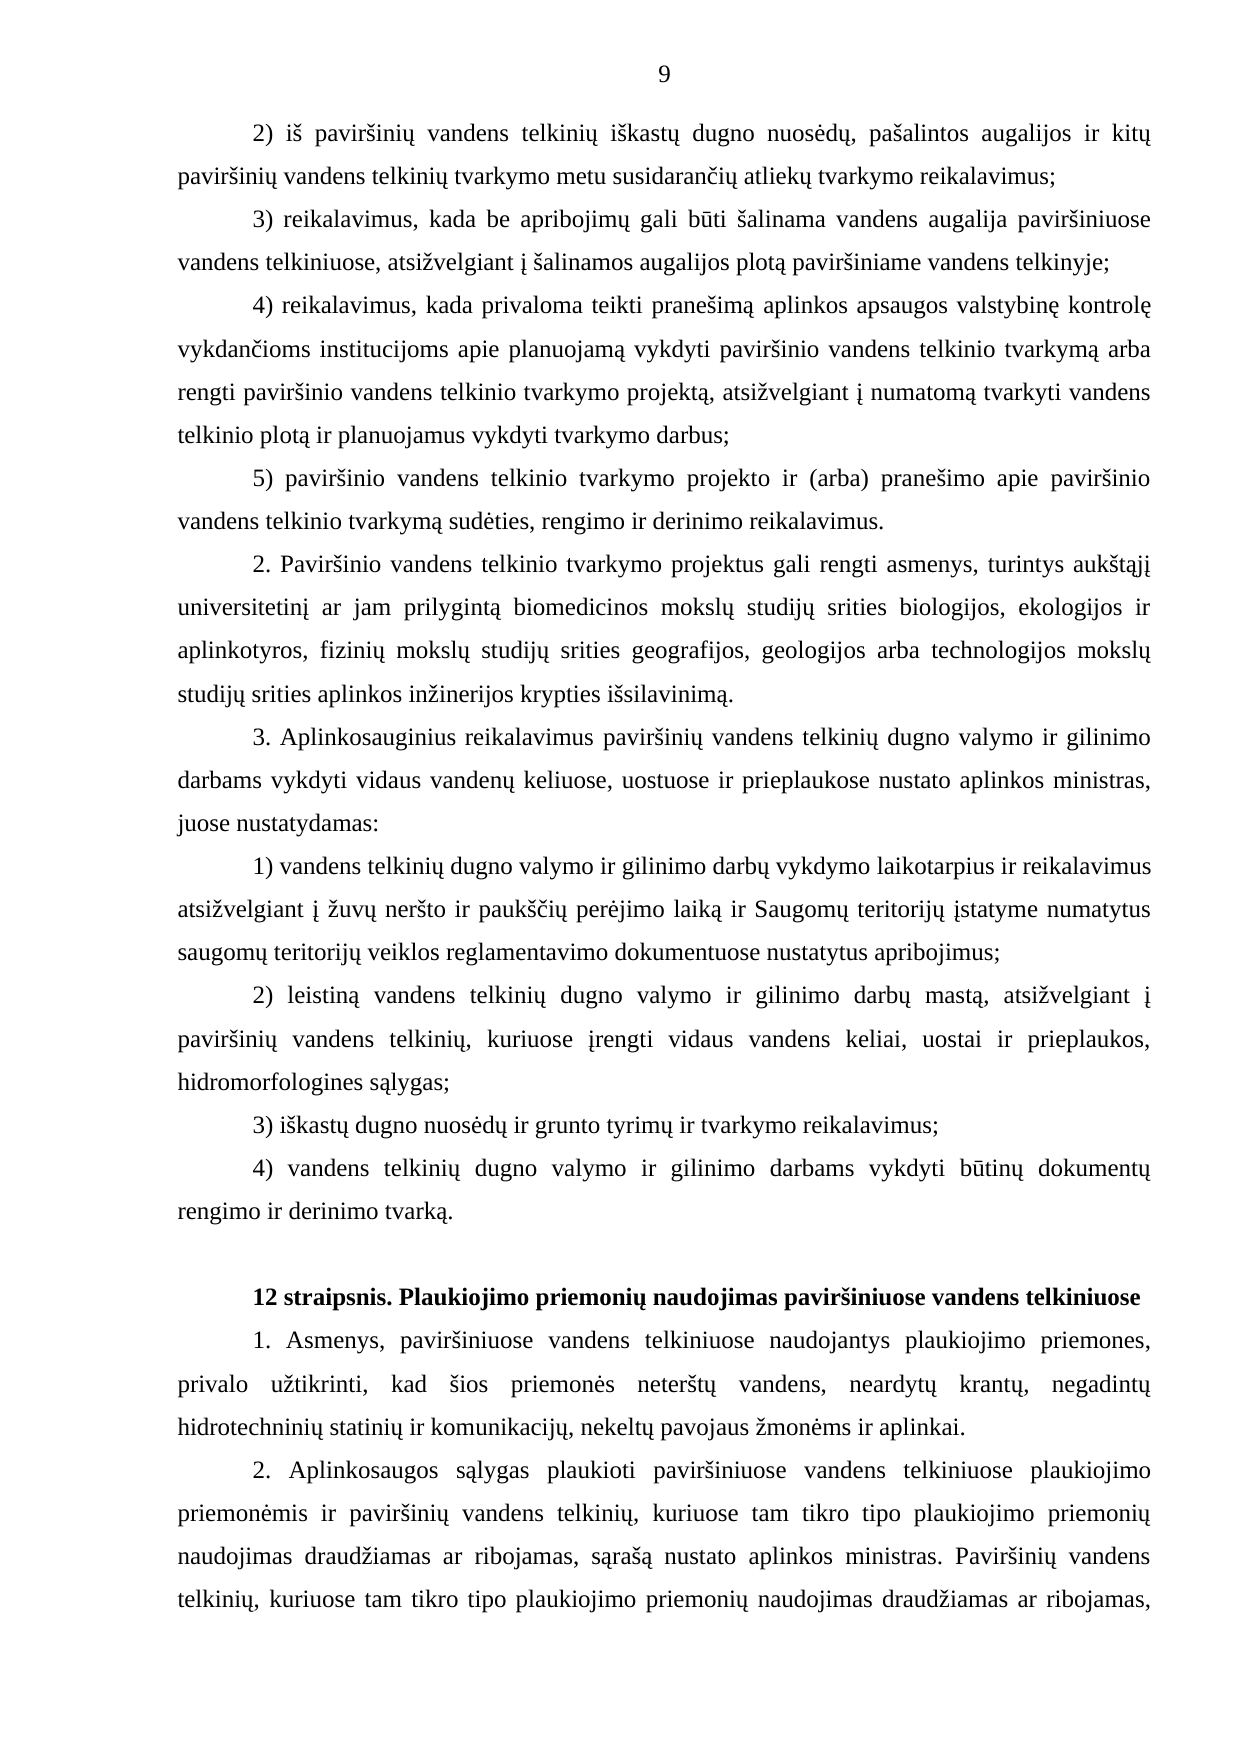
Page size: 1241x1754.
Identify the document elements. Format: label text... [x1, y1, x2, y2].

text 4) vandens telkinių dugno valymo ir gilinimo darbams vykdyti būtinų dokumentų rengimo ir derinimo tvarką. [177, 1153, 1152, 1225]
text 12 straipsnis. Plaukiojimo priemonių naudojimas paviršiniuose vandens telkiniuose [252, 1282, 1152, 1311]
text 3) iškastų dugno nuosėdų ir grunto tyrimų ir tvarkymo reikalavimus; [177, 1110, 1152, 1139]
text 5) paviršinio vandens telkinio tvarkymo projekto ir (arba) pranešimo apie paviršinio vandens telkinio tvarkymą sudėties, rengimo ir derinimo reikalavimus. [177, 463, 1152, 535]
text 2. Paviršinio vandens telkinio tvarkymo projektus gali rengti asmenys, turintys aukštąjį universitetinį ar jam prilygintą biomedicinos mokslų studijų srities biologijos, ekologijos ir aplinkotyros, fizinių mokslų studijų srities geografijos, geologijos arba technologijos mokslų studijų srities aplinkos inžinerijos krypties išsilavinimą. [177, 549, 1152, 707]
text 1) vandens telkinių dugno valymo ir gilinimo darbų vykdymo laikotarpius ir reikalavimus atsižvelgiant į žuvų neršto ir paukščių perėjimo laiką ir Saugomų teritorijų įstatyme numatytus saugomų teritorijų veiklos reglamentavimo dokumentuose nustatytus apribojimus; [177, 851, 1152, 966]
text 1. Asmenys, paviršiniuose vandens telkiniuose naudojantys plaukiojimo priemones, privalo užtikrinti, kad šios priemonės neterštų vandens, neardytų krantų, negadintų hidrotechninių statinių ir komunikacijų, nekeltų pavojaus žmonėms ir aplinkai. [177, 1326, 1152, 1441]
text 3. Aplinkosauginius reikalavimus paviršinių vandens telkinių dugno valymo ir gilinimo darbams vykdyti vidaus vandenų keliuose, uostuose ir prieplaukose nustato aplinkos ministras, juose nustatydamas: [177, 722, 1152, 837]
text 2) leistiną vandens telkinių dugno valymo ir gilinimo darbų mastą, atsižvelgiant į paviršinių vandens telkinių, kuriuose įrengti vidaus vandens keliai, uostai ir prieplaukos, hidromorfologines sąlygas; [177, 981, 1152, 1096]
text 2. Aplinkosaugos sąlygas plaukioti paviršiniuose vandens telkiniuose plaukiojimo priemonėmis ir paviršinių vandens telkinių, kuriuose tam tikro tipo plaukiojimo priemonių naudojimas draudžiamas ar ribojamas, sąrašą nustato aplinkos ministras. Paviršinių vandens telkinių, kuriuose tam tikro tipo plaukiojimo priemonių naudojimas draudžiamas ar ribojamas, [177, 1455, 1152, 1613]
text 2) iš paviršinių vandens telkinių iškastų dugno nuosėdų, pašalintos augalijos ir kitų paviršinių vandens telkinių tvarkymo metu susidarančių atliekų tvarkymo reikalavimus; [177, 118, 1152, 190]
text 3) reikalavimus, kada be apribojimų gali būti šalinama vandens augalija paviršiniuose vandens telkiniuose, atsižvelgiant į šalinamos augalijos plotą paviršiniame vandens telkinyje; [177, 204, 1152, 276]
text 4) reikalavimus, kada privaloma teikti pranešimą aplinkos apsaugos valstybinę kontrolę vykdančioms institucijoms apie planuojamą vykdyti paviršinio vandens telkinio tvarkymą arba rengti paviršinio vandens telkinio tvarkymo projektą, atsižvelgiant į numatomą tvarkyti vandens telkinio plotą ir planuojamus vykdyti tvarkymo darbus; [177, 291, 1152, 449]
